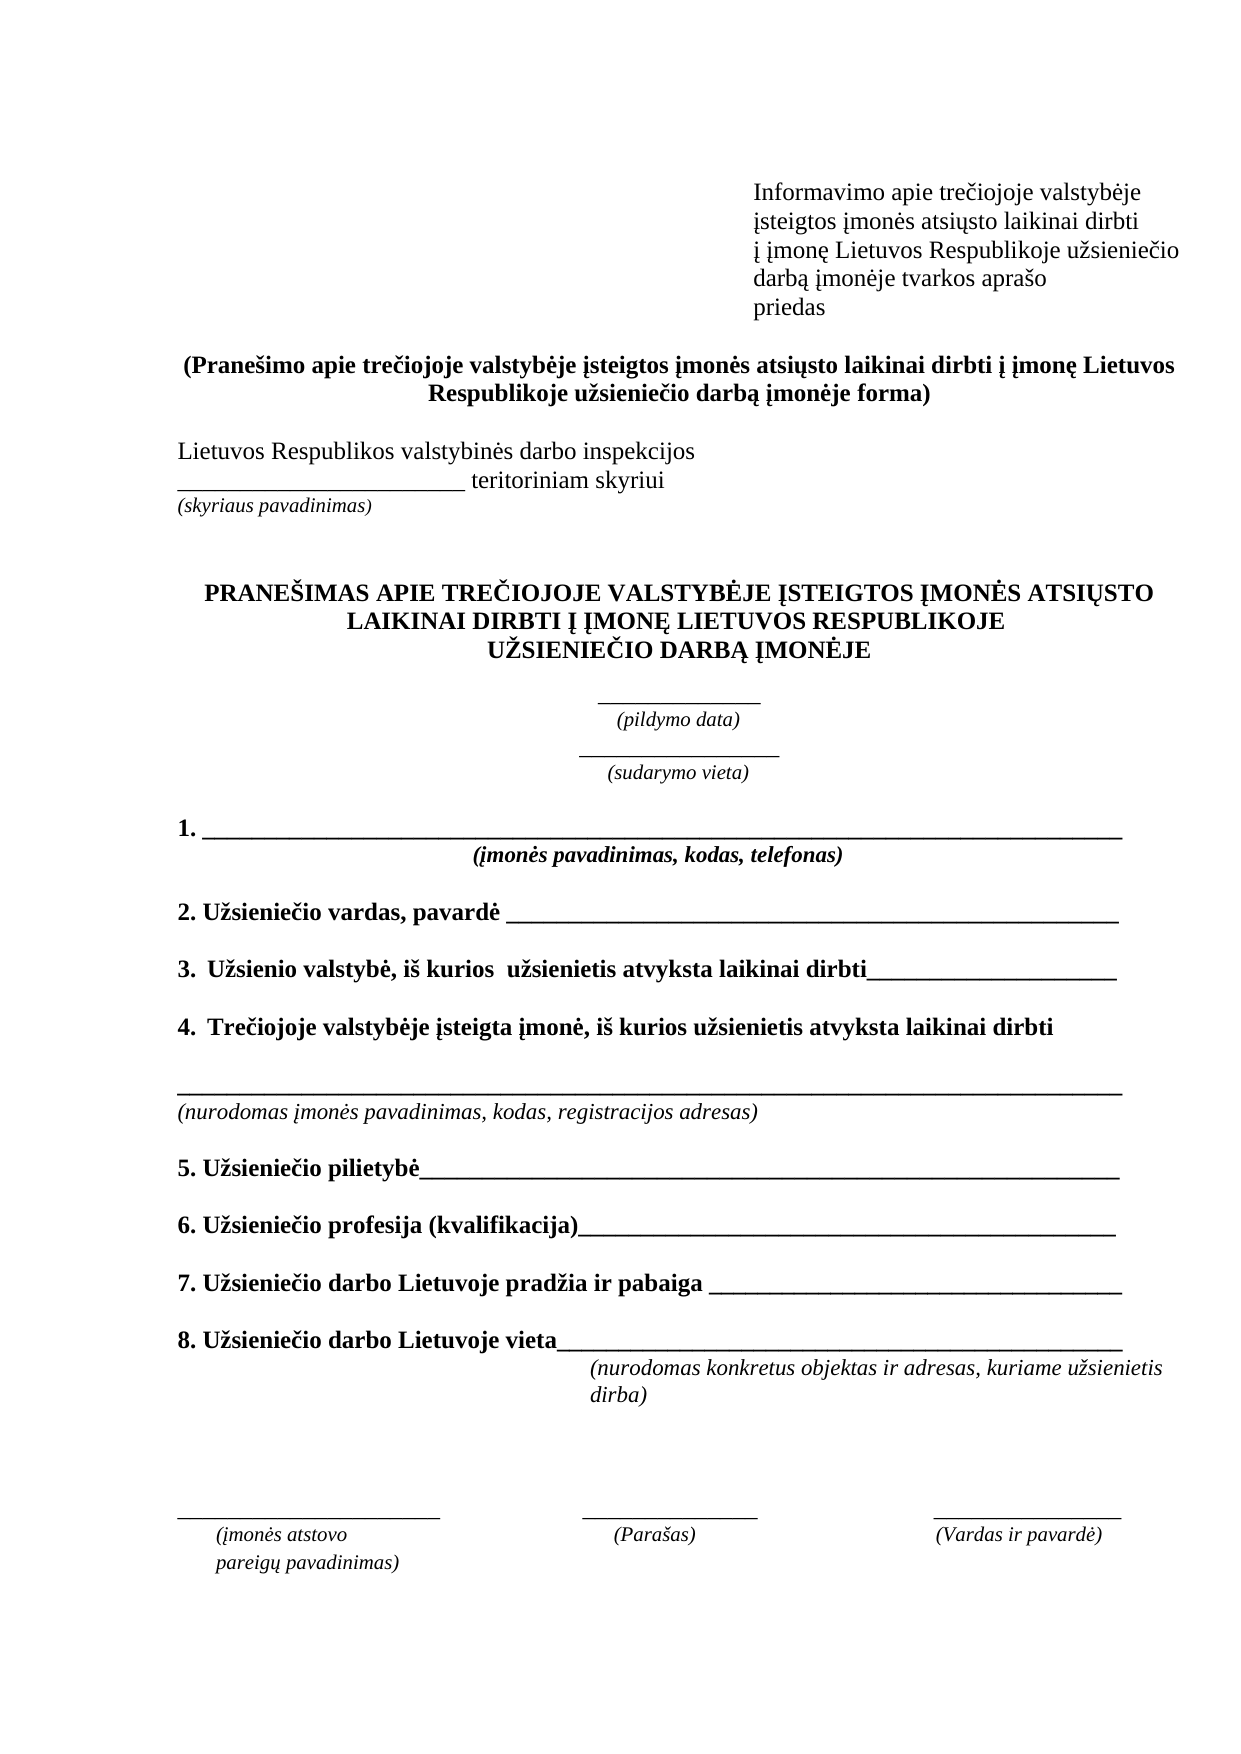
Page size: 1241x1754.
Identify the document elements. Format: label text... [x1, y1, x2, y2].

text ________________ [177, 731, 1181, 760]
text (pildymo data) [177, 707, 1181, 731]
text 6. Užsieniečio profesija (kvalifikacija)___________________________________________ [177, 1211, 1181, 1239]
text darbą įmonėje tvarkos aprašo [753, 263, 1181, 292]
text 5. Užsieniečio pilietybė________________________________________________________ [177, 1153, 1181, 1182]
text Informavimo apie trečiojoje valstybėje [753, 177, 1181, 206]
text 2. Užsieniečio vardas, pavardė _________________________________________________ [177, 897, 1181, 925]
text Lietuvos Respublikos valstybinės darbo inspekcijos [177, 436, 1183, 465]
text PRANEŠIMAS APIE TREČIOJOJE VALSTYBĖJE ĮSTEIGTOS ĮMONĖS ATSIŲSTO LAIKINAI DIRBTI Į ĮMONĘ LIETUVOS RESPUBLIKOJE [177, 578, 1181, 635]
text UŽSIENIEČIO DARBĄ ĮMONĖJE [177, 635, 1181, 664]
text (sudarymo vieta) [177, 760, 1181, 784]
text (įmonės atstovo (Parašas) (Vardas ir pavardė) [177, 1522, 1181, 1546]
text (Pranešimo apie trečiojoje valstybėje įsteigtos įmonės atsiųsto laikinai dirbti į įmonę Lietuvos Respublikoje užsieniečio darbą įmonėje forma) [177, 350, 1181, 407]
text (nurodomas įmonės pavadinimas, kodas, registracijos adresas) [177, 1098, 1181, 1124]
text įsteigtos įmonės atsiųsto laikinai dirbti [753, 206, 1181, 235]
text į įmonę Lietuvos Respublikoje užsieniečio [753, 235, 1181, 263]
text _____________ [177, 678, 1181, 707]
text (įmonės pavadinimas, kodas, telefonas) [177, 842, 1181, 868]
text (skyriaus pavadinimas) [177, 493, 1181, 517]
text 1. [177, 813, 1181, 842]
text 3. Užsienio valstybė, iš kurios užsienietis atvyksta laikinai dirbti____________________ [177, 954, 1181, 983]
text pareigų pavadinimas) [177, 1546, 1181, 1575]
text 8. Užsieniečio darbo Lietuvoje vieta [177, 1326, 1181, 1354]
text (nurodomas konkretus objektas ir adresas, kuriame užsienietis dirba) [590, 1354, 1181, 1407]
text _____________________ ______________ _______________ [177, 1493, 1181, 1522]
text priedas [753, 292, 1181, 321]
text _______________________ teritoriniam skyriui [177, 465, 1181, 493]
text 7. Užsieniečio darbo Lietuvoje pradžia ir pabaiga [177, 1268, 1181, 1297]
text 4. Trečiojoje valstybėje įsteigta įmonė, iš kurios užsienietis atvyksta laikinai dirbti [177, 1012, 1181, 1040]
